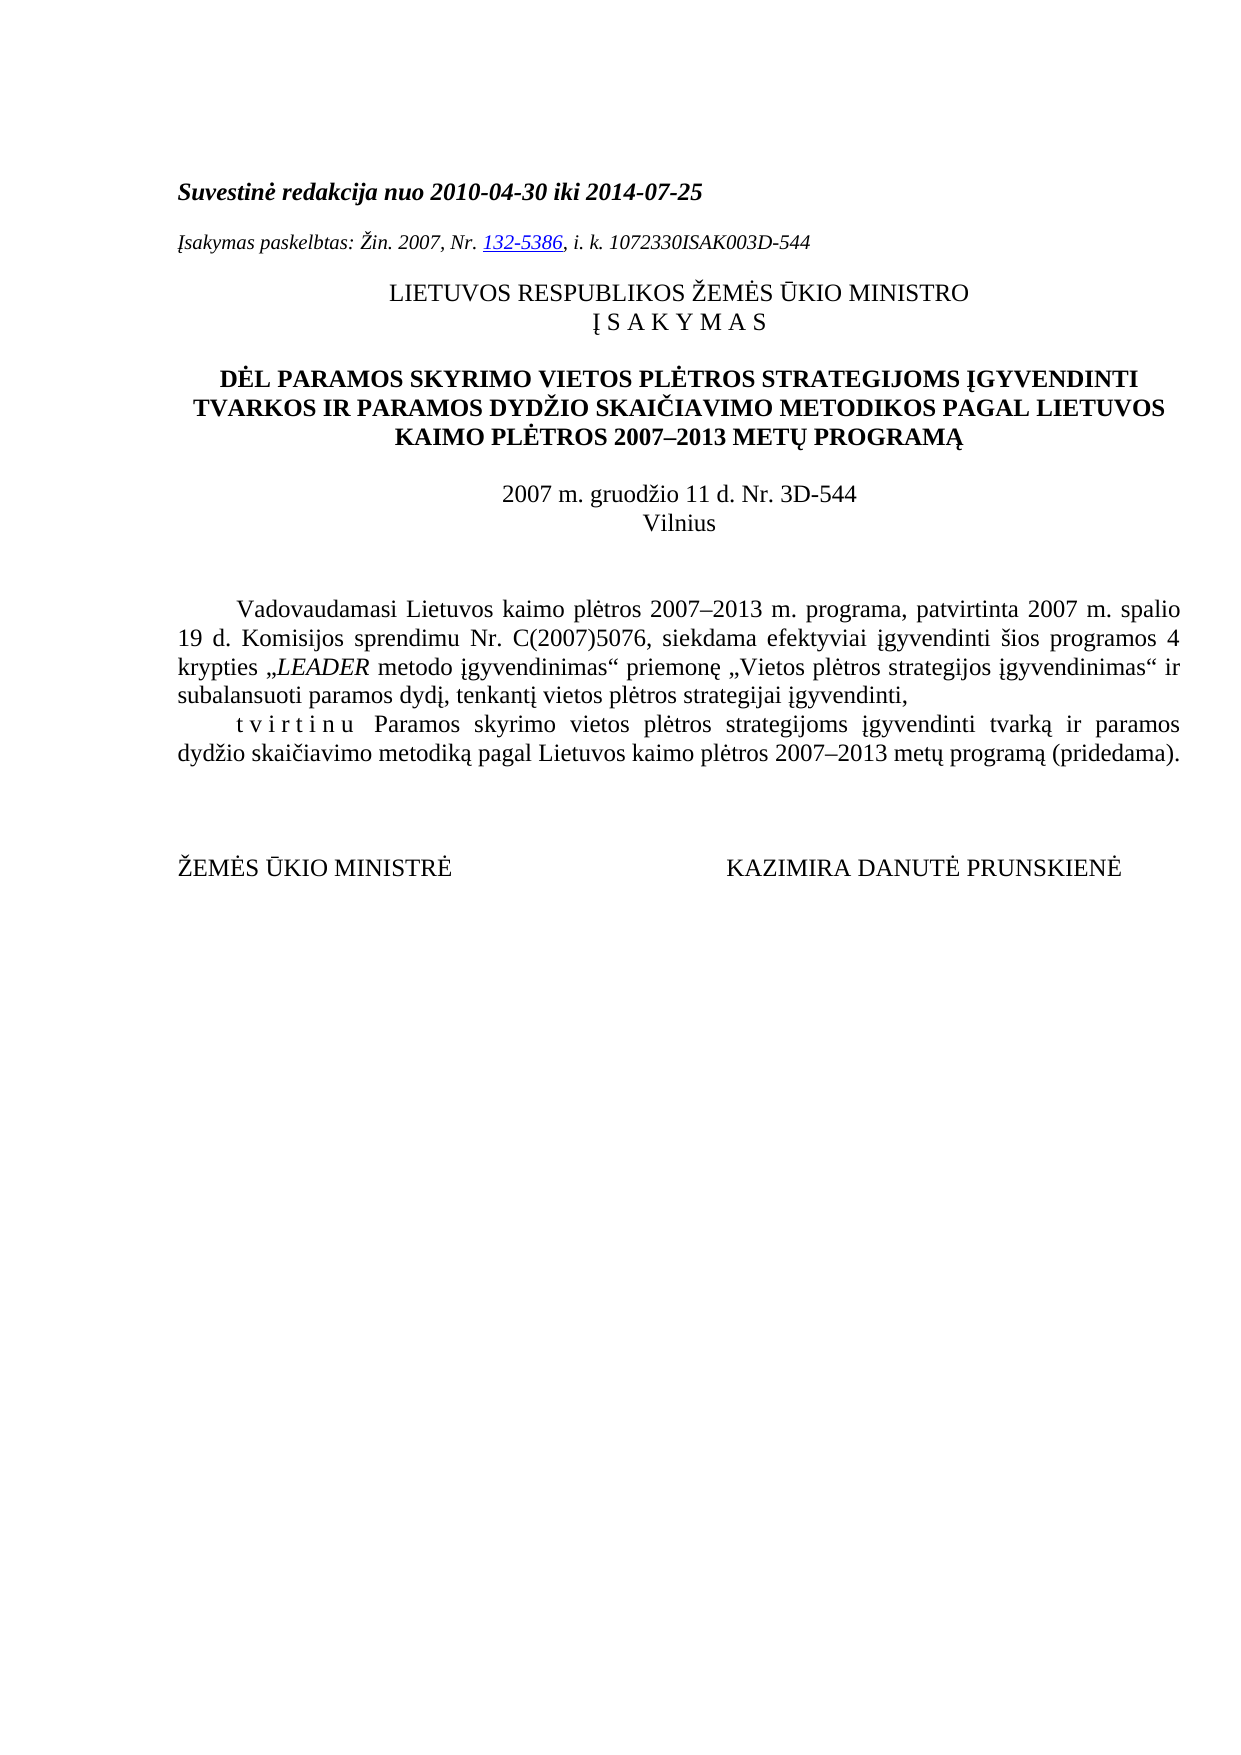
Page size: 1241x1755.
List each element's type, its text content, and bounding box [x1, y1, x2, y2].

text Suvestinė redakcija nuo 2010-04-30 iki 2014-07-25 [177, 177, 1181, 206]
text Įsakymas paskelbtas: Žin. 2007, Nr. 132-5386, i. k. 1072330ISAK003D-544 [177, 230, 1181, 254]
text 2007 m. gruodžio 11 d. Nr. 3D-544 [177, 479, 1181, 508]
text DĖL PARAMOS SKYRIMO VIETOS PLĖTROS STRATEGIJOMS ĮGYVENDINTI TVARKOS IR PARAMOS DYDŽIO SKAIČIAVIMO METODIKOS PAGAL LIETUVOS KAIMO PLĖTROS 2007–2013 METŲ PROGRAMĄ [177, 364, 1181, 451]
text tvirtinu Paramos skyrimo vietos plėtros strategijoms įgyvendinti tvarką ir paramos dydžio skaičiavimo metodiką pagal Lietuvos kaimo plėtros 2007–2013 metų programą (pridedama). [177, 709, 1181, 767]
text ĮSAKYMAS [177, 307, 1181, 336]
text Vilnius [177, 508, 1181, 537]
text LIETUVOS RESPUBLIKOS ŽEMĖS ŪKIO MINISTRO [177, 278, 1181, 307]
text ŽEMĖS ŪKIO MINISTRĖ KAZIMIRA DANUTĖ PRUNSKIENĖ [177, 853, 1181, 882]
text Vadovaudamasi Lietuvos kaimo plėtros 2007–2013 m. programa, patvirtinta 2007 m. spalio 19 d. Komisijos sprendimu Nr. C(2007)5076, siekdama efektyviai įgyvendinti šios programos 4 krypties „LEADER metodo įgyvendinimas“ priemonę „Vietos plėtros strategijos įgyvendinimas“ ir subalansuoti paramos dydį, tenkantį vietos plėtros strategijai įgyvendinti, [177, 594, 1181, 709]
